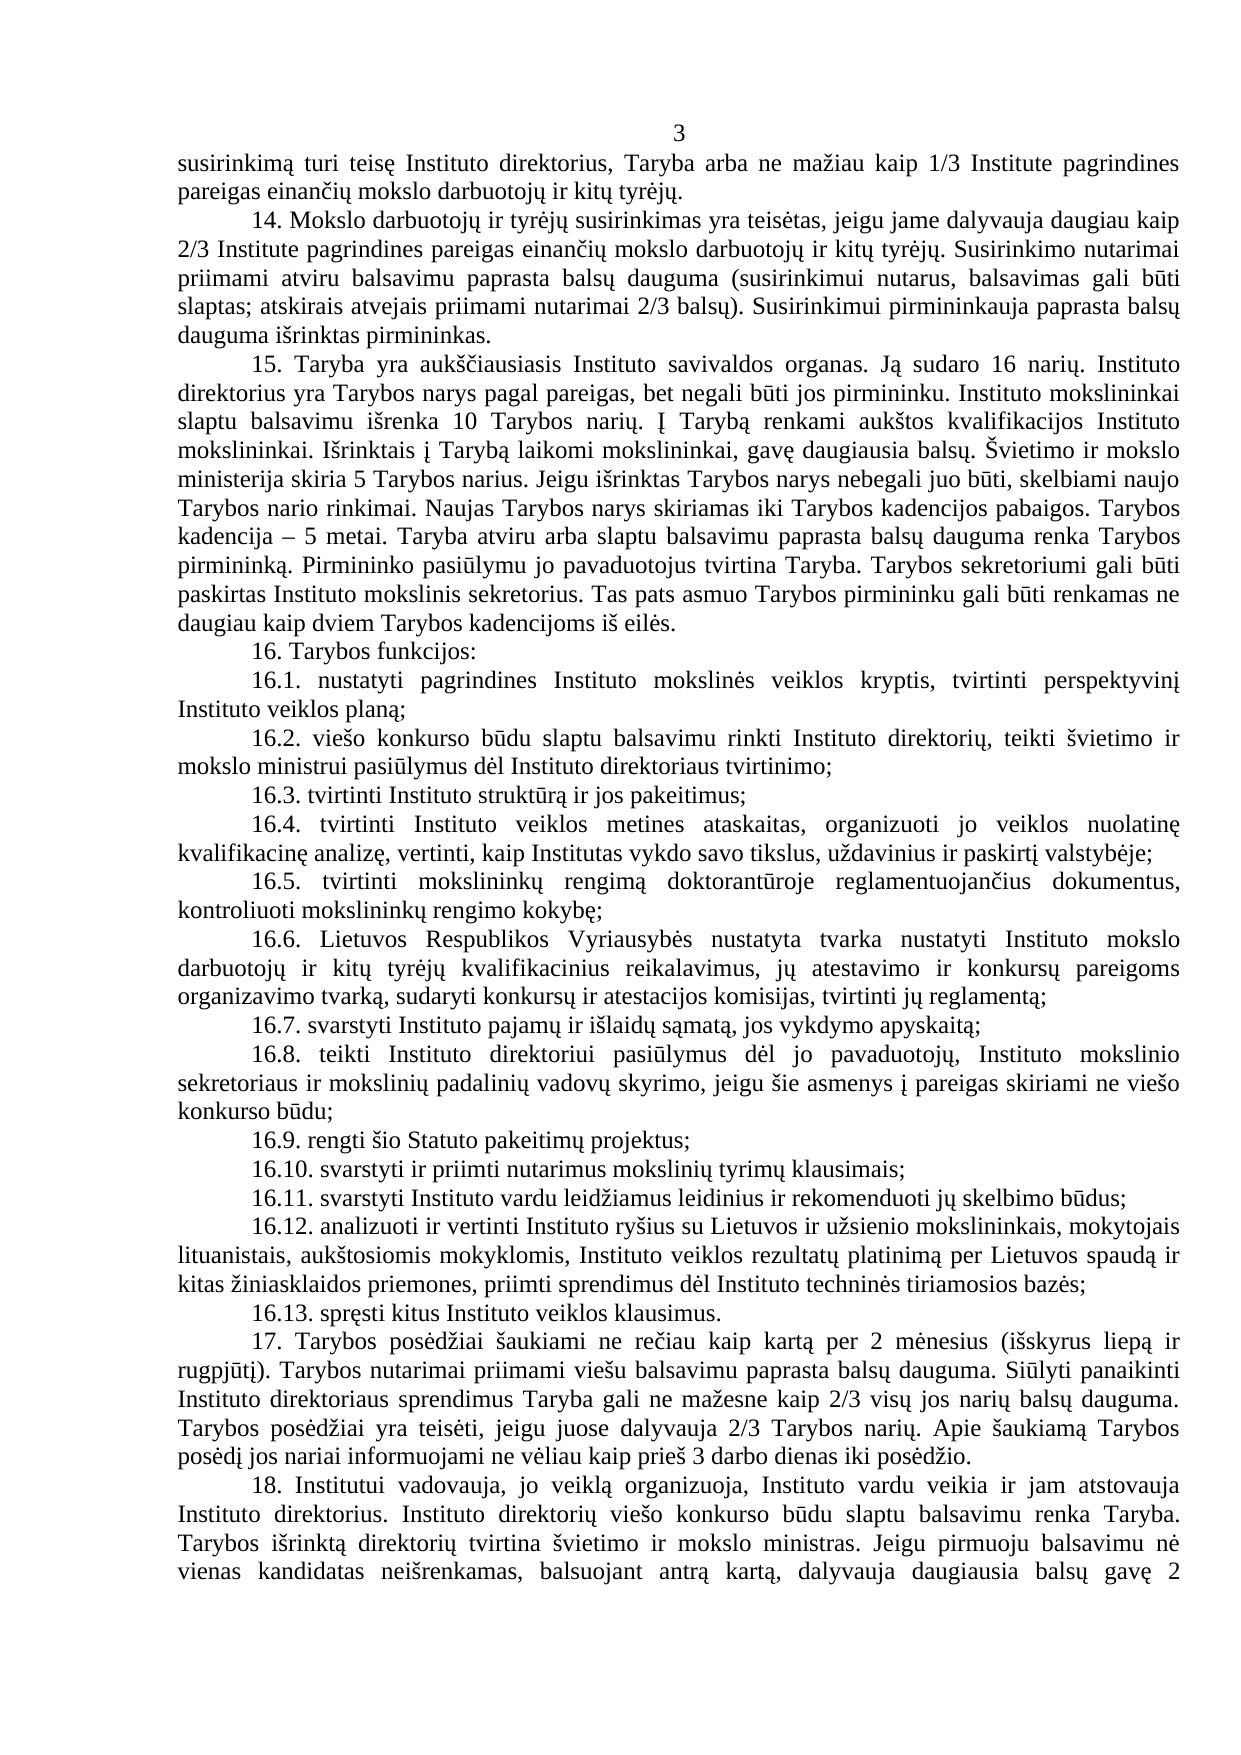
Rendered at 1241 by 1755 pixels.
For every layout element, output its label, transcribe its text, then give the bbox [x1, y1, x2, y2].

text 16.10. svarstyti ir priimti nutarimus mokslinių tyrimų klausimais; [177, 1154, 1181, 1183]
text 16. Tarybos funkcijos: [177, 636, 1181, 665]
text 16.9. rengti šio Statuto pakeitimų projektus; [177, 1125, 1181, 1154]
text 15. Taryba yra aukščiausiasis Instituto savivaldos organas. Ją sudaro 16 narių. Instituto direktorius yra Tarybos narys pagal pareigas, bet negali būti jos pirmininku. Instituto mokslininkai slaptu balsavimu išrenka 10 Tarybos narių. Į Tarybą renkami aukštos kvalifikacijos Instituto mokslininkai. Išrinktais į Tarybą laikomi mokslininkai, gavę daugiausia balsų. Švietimo ir mokslo ministerija skiria 5 Tarybos narius. Jeigu išrinktas Tarybos narys nebegali juo būti, skelbiami naujo Tarybos nario rinkimai. Naujas Tarybos narys skiriamas iki Tarybos kadencijos pabaigos. Tarybos kadencija – 5 metai. Taryba atviru arba slaptu balsavimu paprasta balsų dauguma renka Tarybos pirmininką. Pirmininko pasiūlymu jo pavaduotojus tvirtina Taryba. Tarybos sekretoriumi gali būti paskirtas Instituto mokslinis sekretorius. Tas pats asmuo Tarybos pirmininku gali būti renkamas ne daugiau kaip dviem Tarybos kadencijoms iš eilės. [177, 349, 1181, 636]
text 16.2. viešo konkurso būdu slaptu balsavimu rinkti Instituto direktorių, teikti švietimo ir mokslo ministrui pasiūlymus dėl Instituto direktoriaus tvirtinimo; [177, 723, 1181, 780]
text 16.6. Lietuvos Respublikos Vyriausybės nustatyta tvarka nustatyti Instituto mokslo darbuotojų ir kitų tyrėjų kvalifikacinius reikalavimus, jų atestavimo ir konkursų pareigoms organizavimo tvarką, sudaryti konkursų ir atestacijos komisijas, tvirtinti jų reglamentą; [177, 924, 1181, 1010]
text 16.1. nustatyti pagrindines Instituto mokslinės veiklos kryptis, tvirtinti perspektyvinį Instituto veiklos planą; [177, 665, 1181, 723]
text 14. Mokslo darbuotojų ir tyrėjų susirinkimas yra teisėtas, jeigu jame dalyvauja daugiau kaip 2/3 Institute pagrindines pareigas einančių mokslo darbuotojų ir kitų tyrėjų. Susirinkimo nutarimai priimami atviru balsavimu paprasta balsų dauguma (susirinkimui nutarus, balsavimas gali būti slaptas; atskirais atvejais priimami nutarimai 2/3 balsų). Susirinkimui pirmininkauja paprasta balsų dauguma išrinktas pirmininkas. [177, 205, 1181, 349]
text 16.11. svarstyti Instituto vardu leidžiamus leidinius ir rekomenduoti jų skelbimo būdus; [177, 1183, 1181, 1211]
text 16.12. analizuoti ir vertinti Instituto ryšius su Lietuvos ir užsienio mokslininkais, mokytojais lituanistais, aukštosiomis mokyklomis, Instituto veiklos rezultatų platinimą per Lietuvos spaudą ir kitas žiniasklaidos priemones, priimti sprendimus dėl Instituto techninės tiriamosios bazės; [177, 1211, 1181, 1298]
text susirinkimą turi teisę Instituto direktorius, Taryba arba ne mažiau kaip 1/3 Institute pagrindines pareigas einančių mokslo darbuotojų ir kitų tyrėjų. [177, 148, 1181, 205]
text 18. Institutui vadovauja, jo veiklą organizuoja, Instituto vardu veikia ir jam atstovauja Instituto direktorius. Instituto direktorių viešo konkurso būdu slaptu balsavimu renka Taryba. Tarybos išrinktą direktorių tvirtina švietimo ir mokslo ministras. Jeigu pirmuoju balsavimu nė vienas kandidatas neišrenkamas, balsuojant antrą kartą, dalyvauja daugiausia balsų gavę 2 [177, 1470, 1181, 1585]
text 16.13. spręsti kitus Instituto veiklos klausimus. [177, 1298, 1181, 1326]
text 16.4. tvirtinti Instituto veiklos metines ataskaitas, organizuoti jo veiklos nuolatinę kvalifikacinę analizę, vertinti, kaip Institutas vykdo savo tikslus, uždavinius ir paskirtį valstybėje; [177, 809, 1181, 866]
text 17. Tarybos posėdžiai šaukiami ne rečiau kaip kartą per 2 mėnesius (išskyrus liepą ir rugpjūtį). Tarybos nutarimai priimami viešu balsavimu paprasta balsų dauguma. Siūlyti panaikinti Instituto direktoriaus sprendimus Taryba gali ne mažesne kaip 2/3 visų jos narių balsų dauguma. Tarybos posėdžiai yra teisėti, jeigu juose dalyvauja 2/3 Tarybos narių. Apie šaukiamą Tarybos posėdį jos nariai informuojami ne vėliau kaip prieš 3 darbo dienas iki posėdžio. [177, 1326, 1181, 1470]
text 16.3. tvirtinti Instituto struktūrą ir jos pakeitimus; [177, 780, 1181, 809]
text 16.7. svarstyti Instituto pajamų ir išlaidų sąmatą, jos vykdymo apyskaitą; [177, 1010, 1181, 1039]
text 16.5. tvirtinti mokslininkų rengimą doktorantūroje reglamentuojančius dokumentus, kontroliuoti mokslininkų rengimo kokybę; [177, 866, 1181, 924]
text 16.8. teikti Instituto direktoriui pasiūlymus dėl jo pavaduotojų, Instituto mokslinio sekretoriaus ir mokslinių padalinių vadovų skyrimo, jeigu šie asmenys į pareigas skiriami ne viešo konkurso būdu; [177, 1039, 1181, 1125]
